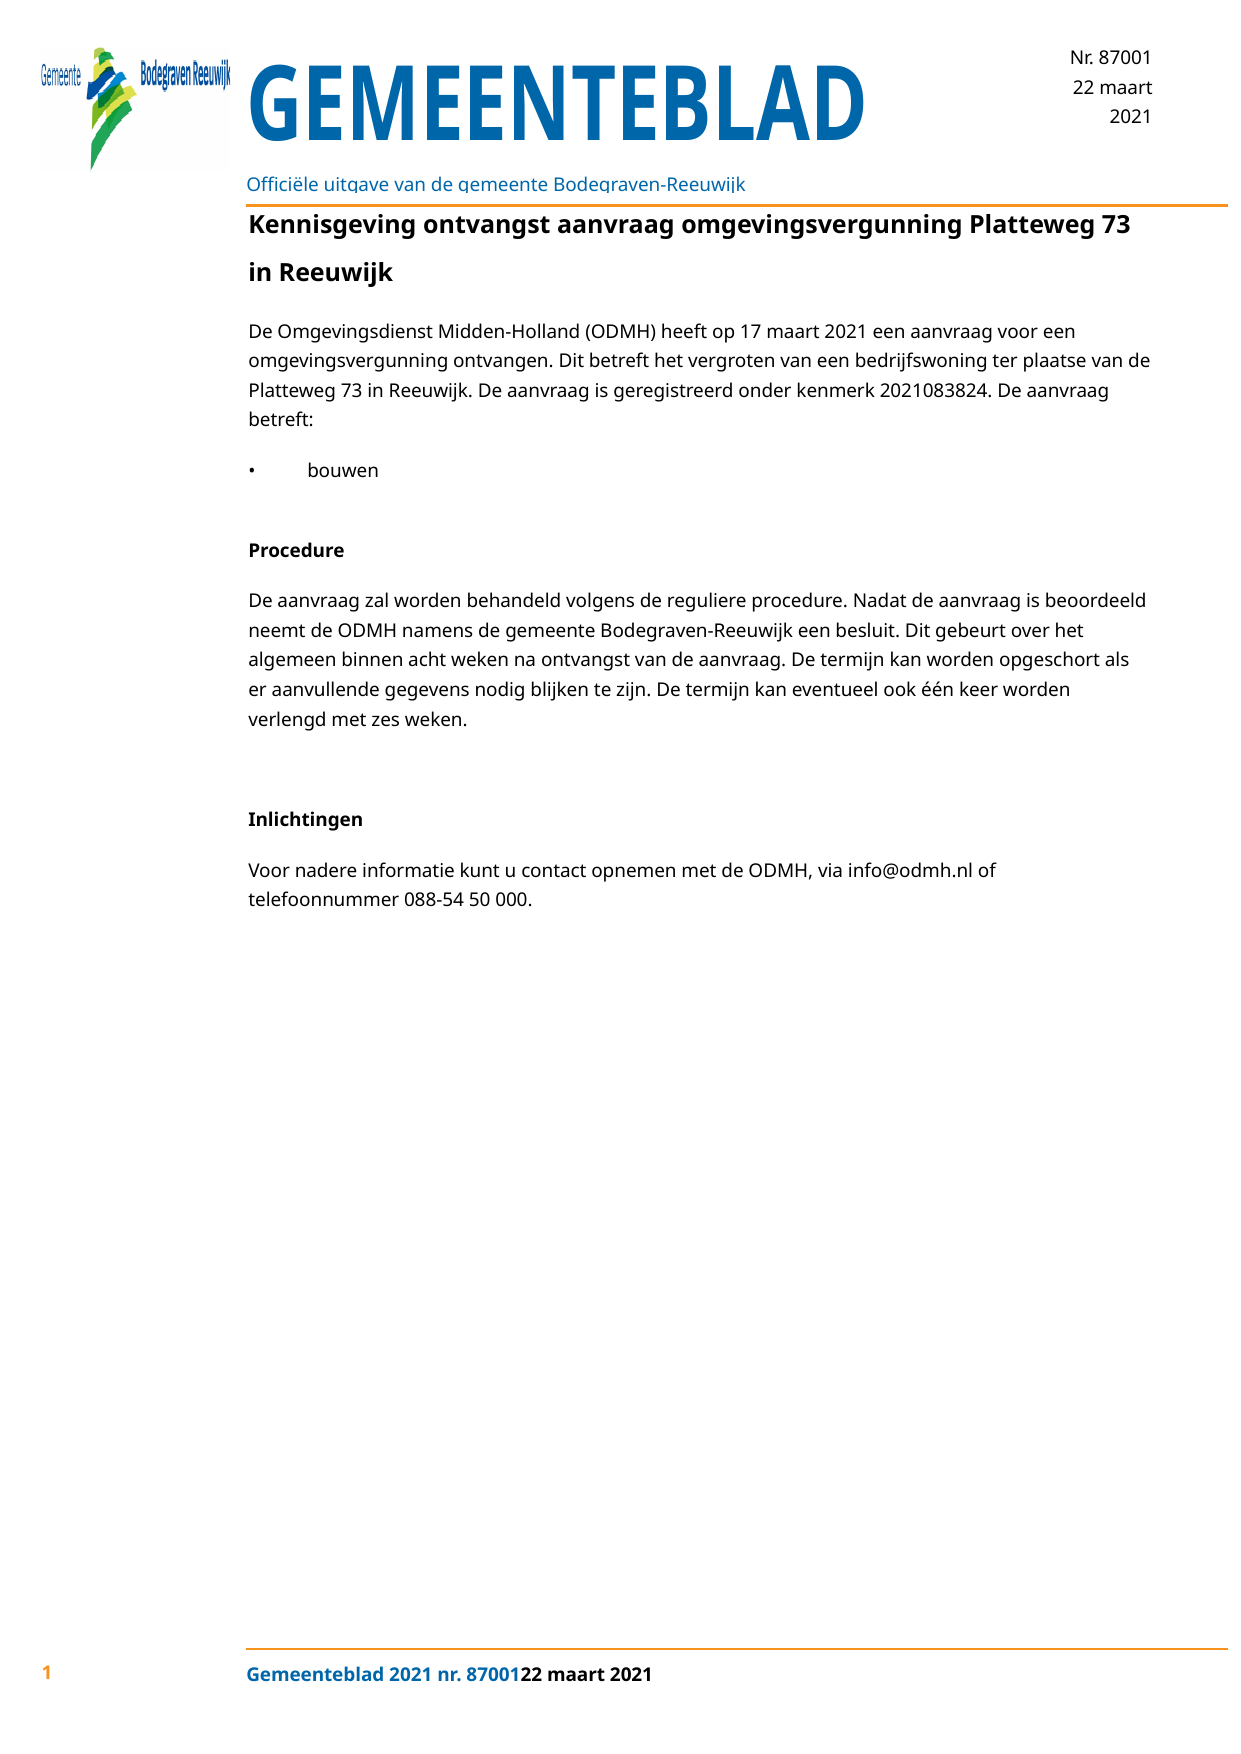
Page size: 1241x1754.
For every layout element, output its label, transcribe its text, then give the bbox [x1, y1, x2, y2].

text Kennisgeving ontvangst aanvraag omgevingsvergunning Platteweg 73 in Reeuwijk [248, 207, 1152, 288]
list bouwen [248, 457, 1152, 483]
text Voor nadere informatie kunt u contact opnemen met de ODMH, via info@odmh.nl of telefoonnummer 088-54 50 000. [248, 857, 1152, 912]
text De aanvraag zal worden behandeld volgens de reguliere procedure. Nadat de aanvraag is beoordeeld neemt de ODMH namens de gemeente Bodegraven-Reeuwijk een besluit. Dit gebeurt over het algemeen binnen acht weken na ontvangst van de aanvraag. De termijn kan worden opgeschort als er aanvullende gegevens nodig blijken te zijn. De termijn kan eventueel ook één keer worden verlengd met zes weken. [248, 587, 1152, 732]
text De Omgevingsdienst Midden-Holland (ODMH) heeft op 17 maart 2021 een aanvraag voor een omgevingsvergunning ontvangen. Dit betreft het vergroten van een bedrijfswoning ter plaatse van de Platteweg 73 in Reeuwijk. De aanvraag is geregistreerd onder kenmerk 2021083824. De aanvraag betreft: [248, 318, 1152, 432]
text Inlichtingen [248, 807, 1152, 832]
picture [41, 47, 231, 172]
text Procedure [248, 537, 1152, 563]
